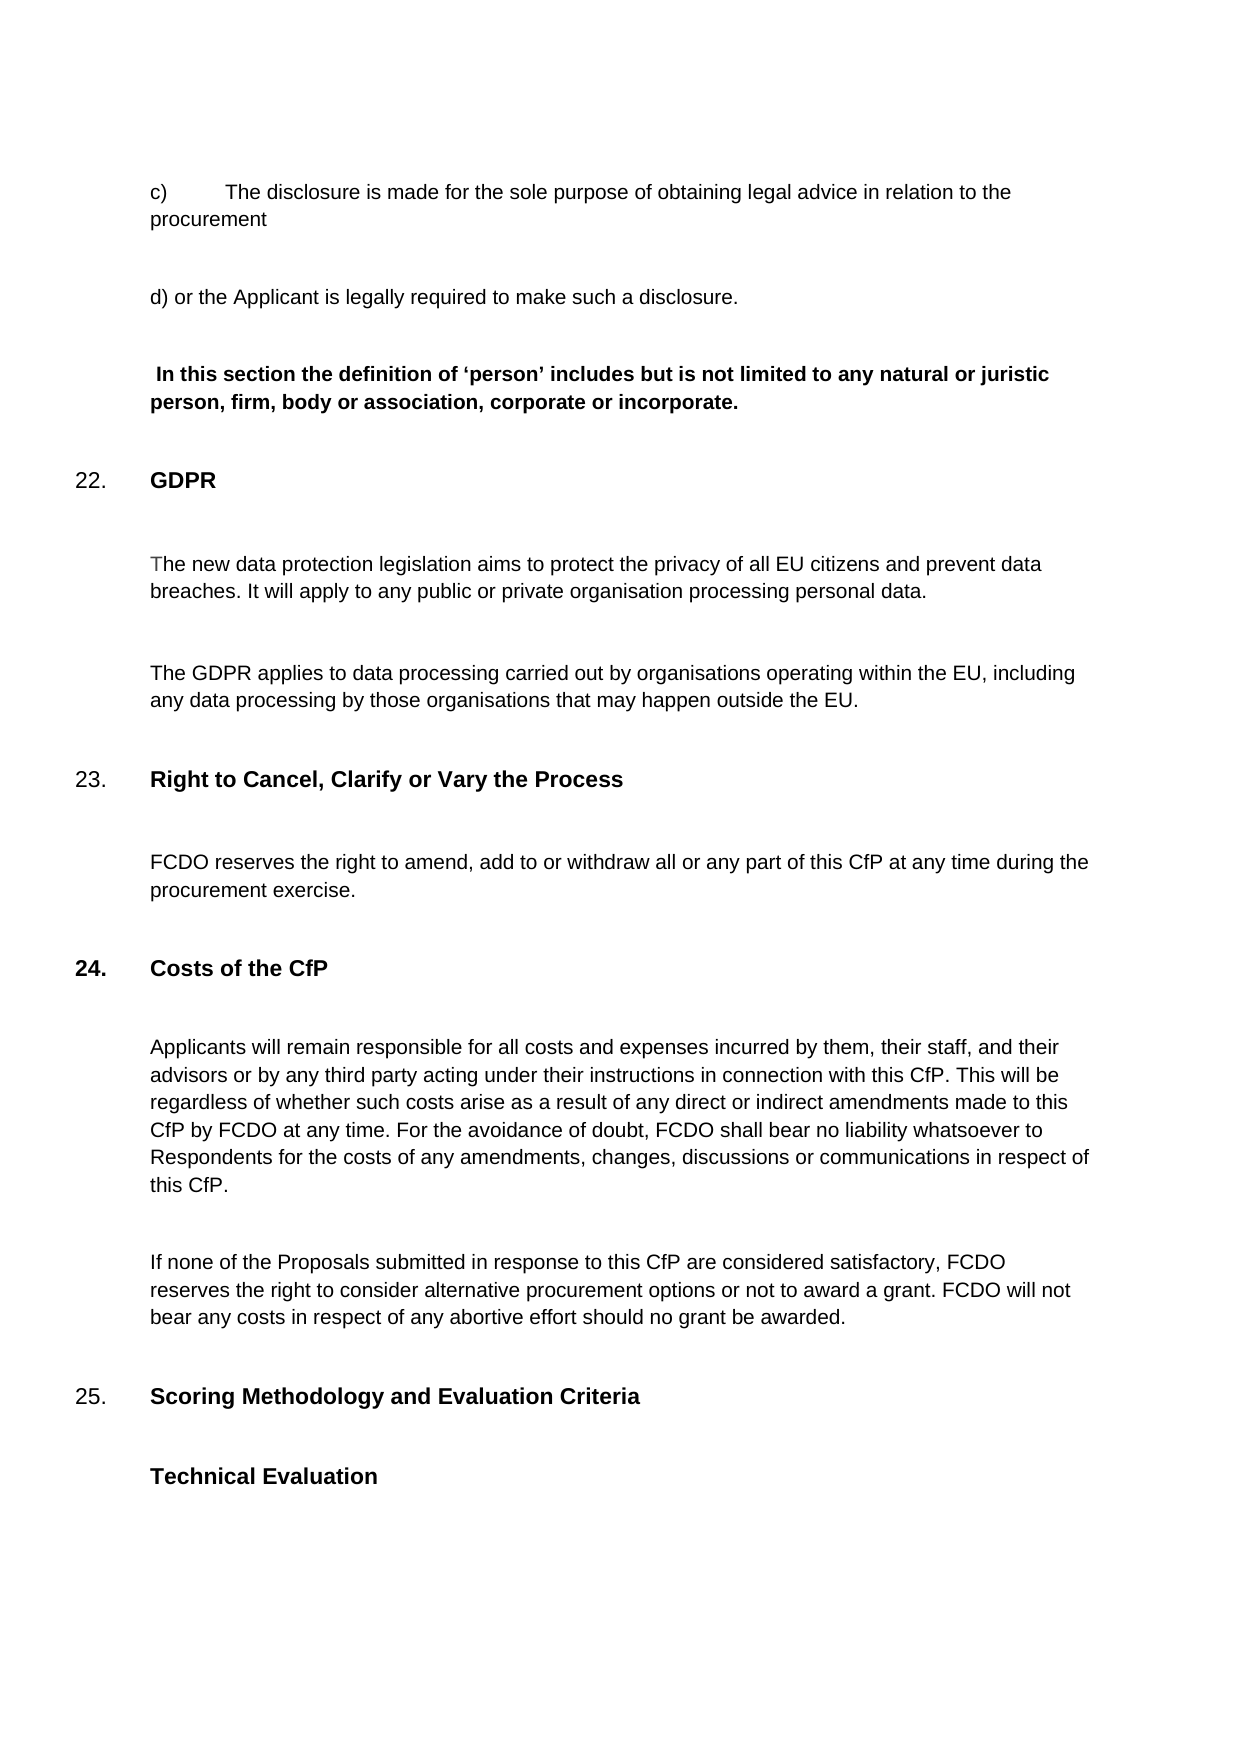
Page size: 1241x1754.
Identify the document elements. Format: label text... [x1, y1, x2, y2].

text d) or the Applicant is legally required to make such a disclosure. [150, 284, 1091, 308]
text Applicants will remain responsible for all costs and expenses incurred by them, their staff, and their advisors or by any third party acting under their instructions in connection with this CfP. This will be regardless of whether such costs arise as a result of any direct or indirect amendments made to this CfP by FCDO at any time. For the avoidance of doubt, FCDO shall bear no liability whatsoever to Respondents for the costs of any amendments, changes, discussions or communications in respect of this CfP. [150, 1035, 1091, 1197]
text If none of the Proposals submitted in response to this CfP are considered satisfactory, FCDO reserves the right to consider alternative procurement options or not to award a grant. FCDO will not bear any costs in respect of any abortive effort should no grant be awarded. [150, 1250, 1091, 1329]
text In this section the definition of ‘person’ includes but is not limited to any natural or juristic person, firm, body or association, corporate or incorporate. [150, 362, 1091, 413]
list Scoring Methodology and Evaluation Criteria [75, 1383, 1091, 1409]
subtitle c) The disclosure is made for the sole purpose of obtaining legal advice in relation to the procurement [150, 179, 1091, 231]
list GDPR [75, 467, 1091, 493]
subtitle The new data protection legislation aims to protect the privacy of all EU citizens and prevent data breaches. It will apply to any public or private organisation processing personal data. [150, 551, 1091, 603]
subtitle FCDO reserves the right to amend, add to or withdraw all or any part of this CfP at any time during the procurement exercise. [150, 850, 1091, 901]
text Technical Evaluation [150, 1463, 1091, 1489]
subtitle The GDPR applies to data processing carried out by organisations operating within the EU, including any data processing by those organisations that may happen outside the EU. [150, 661, 1091, 712]
list Right to Cancel, Clarify or Vary the Process [75, 766, 1091, 792]
list Costs of the CfP [75, 955, 1091, 981]
